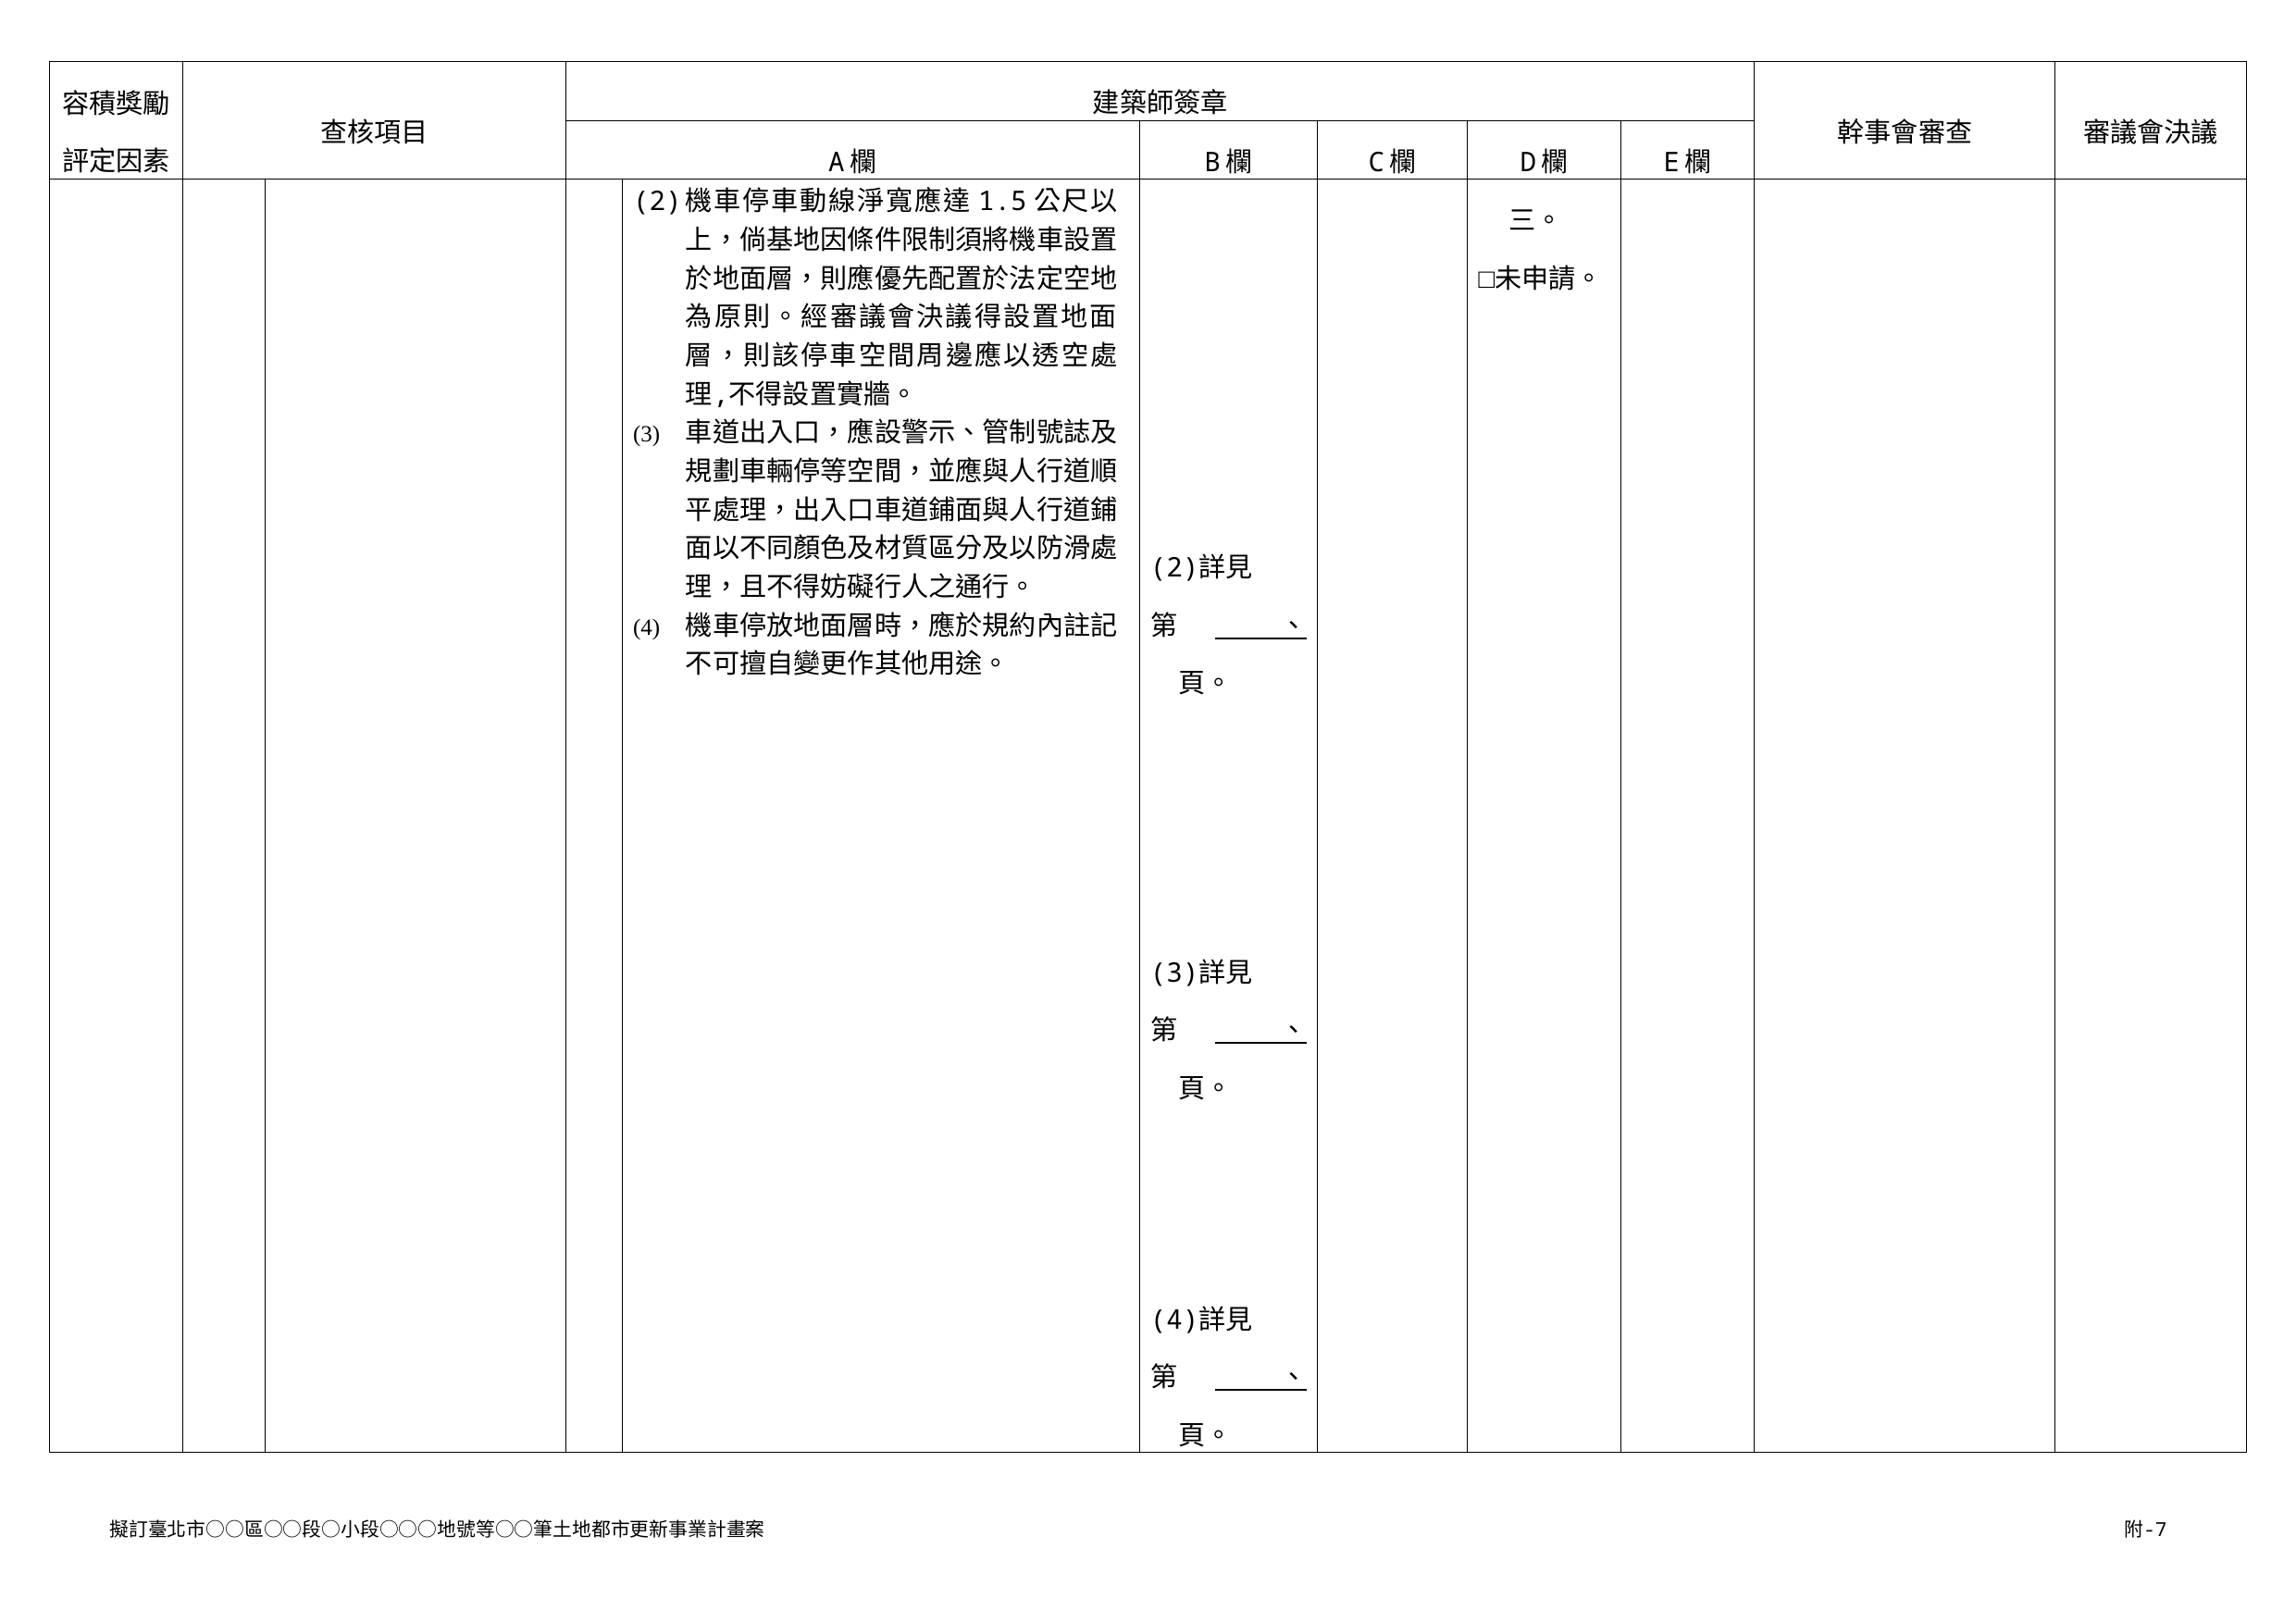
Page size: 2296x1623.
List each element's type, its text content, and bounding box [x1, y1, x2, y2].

table_cell 三。 □未申請。 [1468, 180, 1620, 1452]
table_header 建築師簽章 [566, 62, 1754, 120]
table_cell [2055, 180, 2246, 1452]
table_header 審議會決議 [2055, 62, 2246, 179]
table_cell 基於人車安全考量，汽機車停車位設置應符合以下事項，並檢附規約，納入更新事業計畫書: 機車停車位達400輛以上時，應設置機車專用車道，其坡道寬度及出入口寬度採3.5公尺以上雙車道設計為原則，若機車進出坡道分別設置者，其單向坡道寬度與出入口寬度採2公尺以上設計為原則，坡道斜率宜小於1/8，並分流管理汽機車動線；機車停車位未達400輛時，得免設置機車專用坡道，但汽、機車共道時坡道斜率的設置宜小於1/8。 機車停車動線淨寬應達1.5公尺以上，倘基地因條件限制須將機車設置於地面層，則應優先配置於法定空地為原則。經審議會決議得設置地面層，則該停車空間周邊應以透空處理,不得設置實牆。 車道出入口，應設警示、管制號誌及規劃車輛停等空間，並應與人行道順平處理，出入口車道鋪面與人行道鋪面以不同顏色及材質區分及以防滑處理，且不得妨礙行人之通行。 機車停放地面層時，應於規約內註記不可擅自變更作其他用途。 [623, 180, 1139, 1452]
table_cell [266, 180, 565, 1452]
table_cell [50, 180, 182, 1452]
table_cell [183, 180, 265, 1452]
table_header 容積獎勵評定因素 [50, 62, 182, 179]
table_cell [1755, 180, 2054, 1452]
table_cell [1318, 180, 1467, 1452]
table_header 查核項目 [183, 62, 565, 179]
table_header 幹事會審查 [1755, 62, 2054, 179]
table_cell C欄 [1318, 121, 1467, 179]
table_cell [566, 180, 622, 1452]
table_cell D欄 [1468, 121, 1620, 179]
table_cell B欄 [1140, 121, 1317, 179]
table_cell E欄 [1621, 121, 1754, 179]
table_cell [1621, 180, 1754, 1452]
table_cell A欄 [566, 121, 1139, 179]
table_cell (2)詳見 第 、 頁。 (3)詳見 第 、 頁。 (4)詳見 第 、 頁。 [1140, 180, 1317, 1452]
